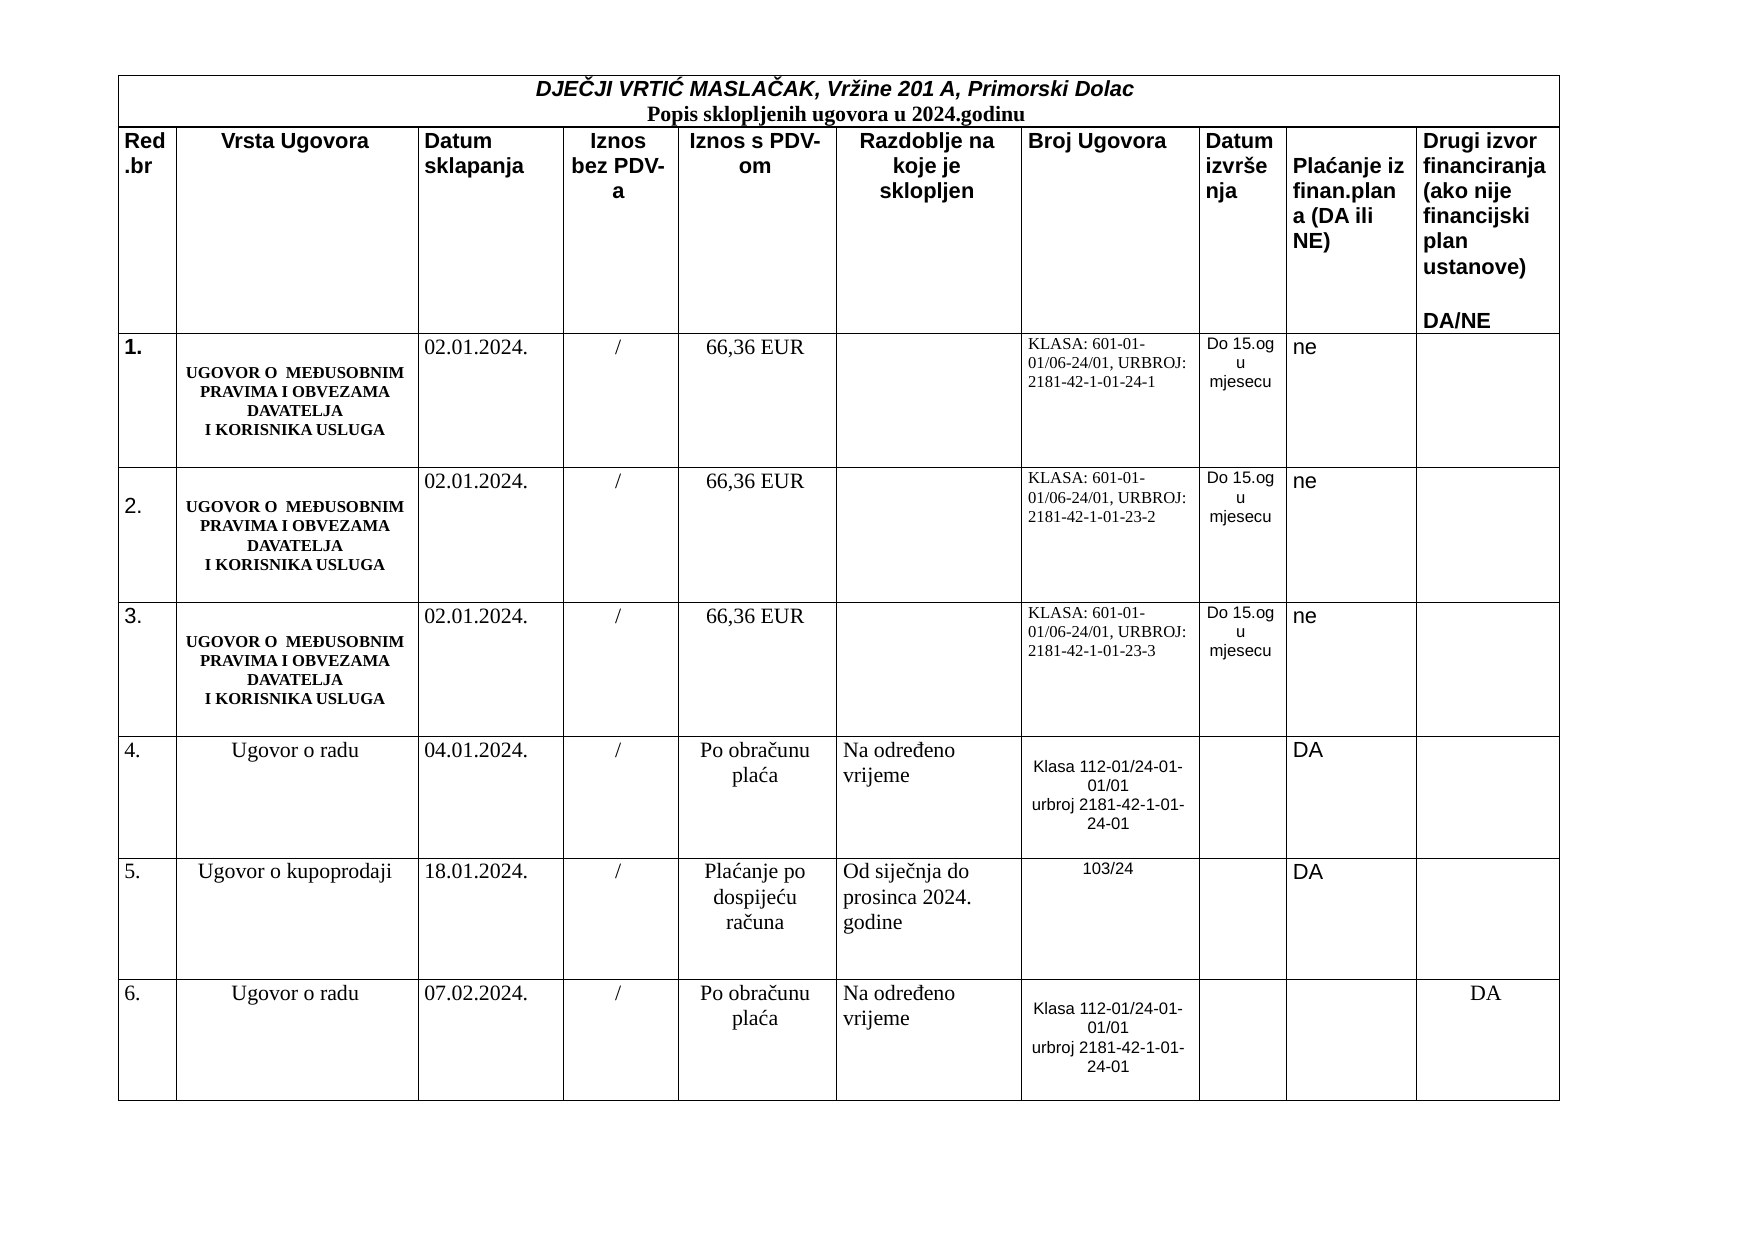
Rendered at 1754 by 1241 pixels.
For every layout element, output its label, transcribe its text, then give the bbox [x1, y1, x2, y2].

table_cell Od siječnja do prosinca 2024. godine [837, 859, 1021, 979]
table_cell Razdoblje na koje je sklopljen [837, 128, 1021, 333]
table_cell ne [1287, 334, 1416, 467]
table_cell 04.01.2024. [419, 737, 563, 857]
table_cell Drugi izvor financiranja (ako nije financijski plan ustanove) DA/NE [1417, 128, 1559, 333]
table_cell [1200, 980, 1286, 1100]
table_cell Broj Ugovora [1022, 128, 1199, 333]
table_cell / [564, 980, 678, 1100]
table_cell [837, 468, 1021, 602]
table_cell Datum izvršenja [1200, 128, 1286, 333]
table_cell Plaćanje iz finan.plana (DA ili NE) [1287, 128, 1416, 333]
table_cell [837, 334, 1021, 467]
table_cell 02.01.2024. [419, 603, 563, 736]
table_cell UGOVOR O MEĐUSOBNIM PRAVIMA I OBVEZAMA DAVATELJA I KORISNIKA USLUGA [177, 468, 418, 602]
table_cell 6. [119, 980, 176, 1100]
table_cell 4. [119, 737, 176, 857]
table_cell Na određeno vrijeme [837, 737, 1021, 857]
table_cell [837, 603, 1021, 736]
table_cell Plaćanje po dospijeću računa [679, 859, 836, 979]
table_cell DA [1287, 737, 1416, 857]
table_cell [1417, 334, 1559, 467]
table_cell Datum sklapanja [419, 128, 563, 333]
table_cell [1287, 980, 1416, 1100]
table_cell Iznos s PDV-om [679, 128, 836, 333]
table_cell Do 15.og u mjesecu [1200, 468, 1286, 602]
table_cell Klasa 112-01/24-01-01/01 urbroj 2181-42-1-01-24-01 [1022, 980, 1199, 1100]
table_cell UGOVOR O MEĐUSOBNIM PRAVIMA I OBVEZAMA DAVATELJA I KORISNIKA USLUGA [177, 603, 418, 736]
table_cell DA [1417, 980, 1559, 1100]
table_cell 1. [119, 334, 176, 467]
table_cell UGOVOR O MEĐUSOBNIM PRAVIMA I OBVEZAMA DAVATELJA I KORISNIKA USLUGA [177, 334, 418, 467]
table_cell Klasa 112-01/24-01-01/01 urbroj 2181-42-1-01-24-01 [1022, 737, 1199, 857]
table_cell ne [1287, 603, 1416, 736]
table_cell Vrsta Ugovora [177, 128, 418, 333]
table_header DJEČJI VRTIĆ MASLAČAK, Vržine 201 A, Primorski Dolac Popis sklopljenih ugovora u 2024.godinu [119, 76, 1559, 126]
table_cell KLASA: 601-01-01/06-24/01, URBROJ: 2181-42-1-01-23-2 [1022, 468, 1199, 602]
table_cell / [564, 334, 678, 467]
table_cell [1200, 737, 1286, 857]
table_cell [1417, 603, 1559, 736]
table_cell Red.br [119, 128, 176, 333]
table_cell Na određeno vrijeme [837, 980, 1021, 1100]
table_cell / [564, 468, 678, 602]
table_cell / [564, 603, 678, 736]
table_cell Ugovor o radu [177, 737, 418, 857]
table_cell [1417, 468, 1559, 602]
table_cell 66,36 EUR [679, 603, 836, 736]
table_cell KLASA: 601-01-01/06-24/01, URBROJ: 2181-42-1-01-24-1 [1022, 334, 1199, 467]
table_cell Iznos bez PDV-a [564, 128, 678, 333]
table_cell Po obračunu plaća [679, 737, 836, 857]
table_cell Ugovor o kupoprodaji [177, 859, 418, 979]
table_cell / [564, 859, 678, 979]
table_cell 02.01.2024. [419, 468, 563, 602]
table_cell ne [1287, 468, 1416, 602]
table_cell 2. [119, 468, 176, 602]
table_cell [1200, 859, 1286, 979]
table_cell / [564, 737, 678, 857]
table_cell KLASA: 601-01-01/06-24/01, URBROJ: 2181-42-1-01-23-3 [1022, 603, 1199, 736]
table_cell Ugovor o radu [177, 980, 418, 1100]
table_cell 103/24 [1022, 859, 1199, 979]
table_cell DA [1287, 859, 1416, 979]
table_cell [1417, 859, 1559, 979]
table_cell [1417, 737, 1559, 857]
table_cell Po obračunu plaća [679, 980, 836, 1100]
table_cell 18.01.2024. [419, 859, 563, 979]
table_cell 02.01.2024. [419, 334, 563, 467]
table_cell 66,36 EUR [679, 334, 836, 467]
table_cell Do 15.og u mjesecu [1200, 334, 1286, 467]
table_cell 3. [119, 603, 176, 736]
table_cell 5. [119, 859, 176, 979]
table_cell 07.02.2024. [419, 980, 563, 1100]
table_cell Do 15.og u mjesecu [1200, 603, 1286, 736]
table_cell 66,36 EUR [679, 468, 836, 602]
